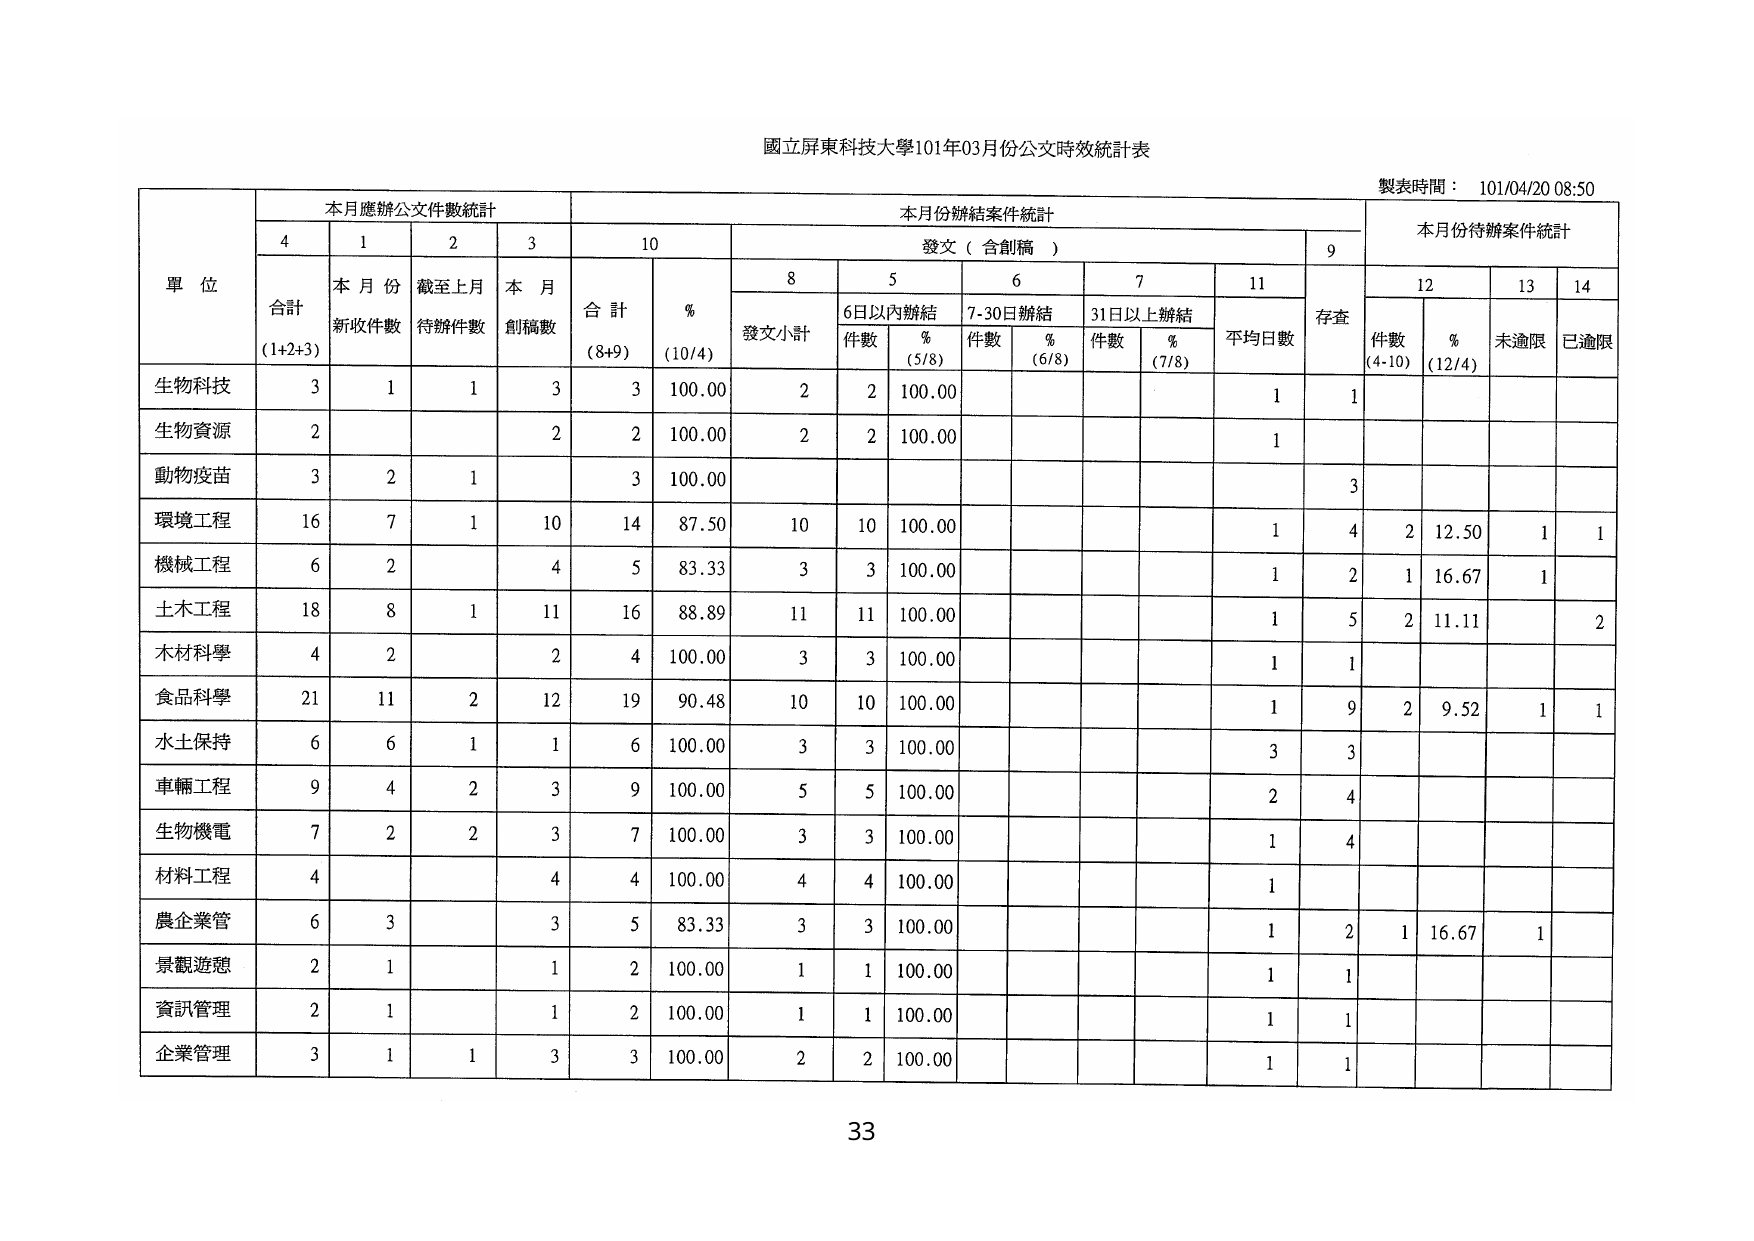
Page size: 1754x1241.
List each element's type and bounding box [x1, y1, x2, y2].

picture [118, 118, 1635, 1101]
